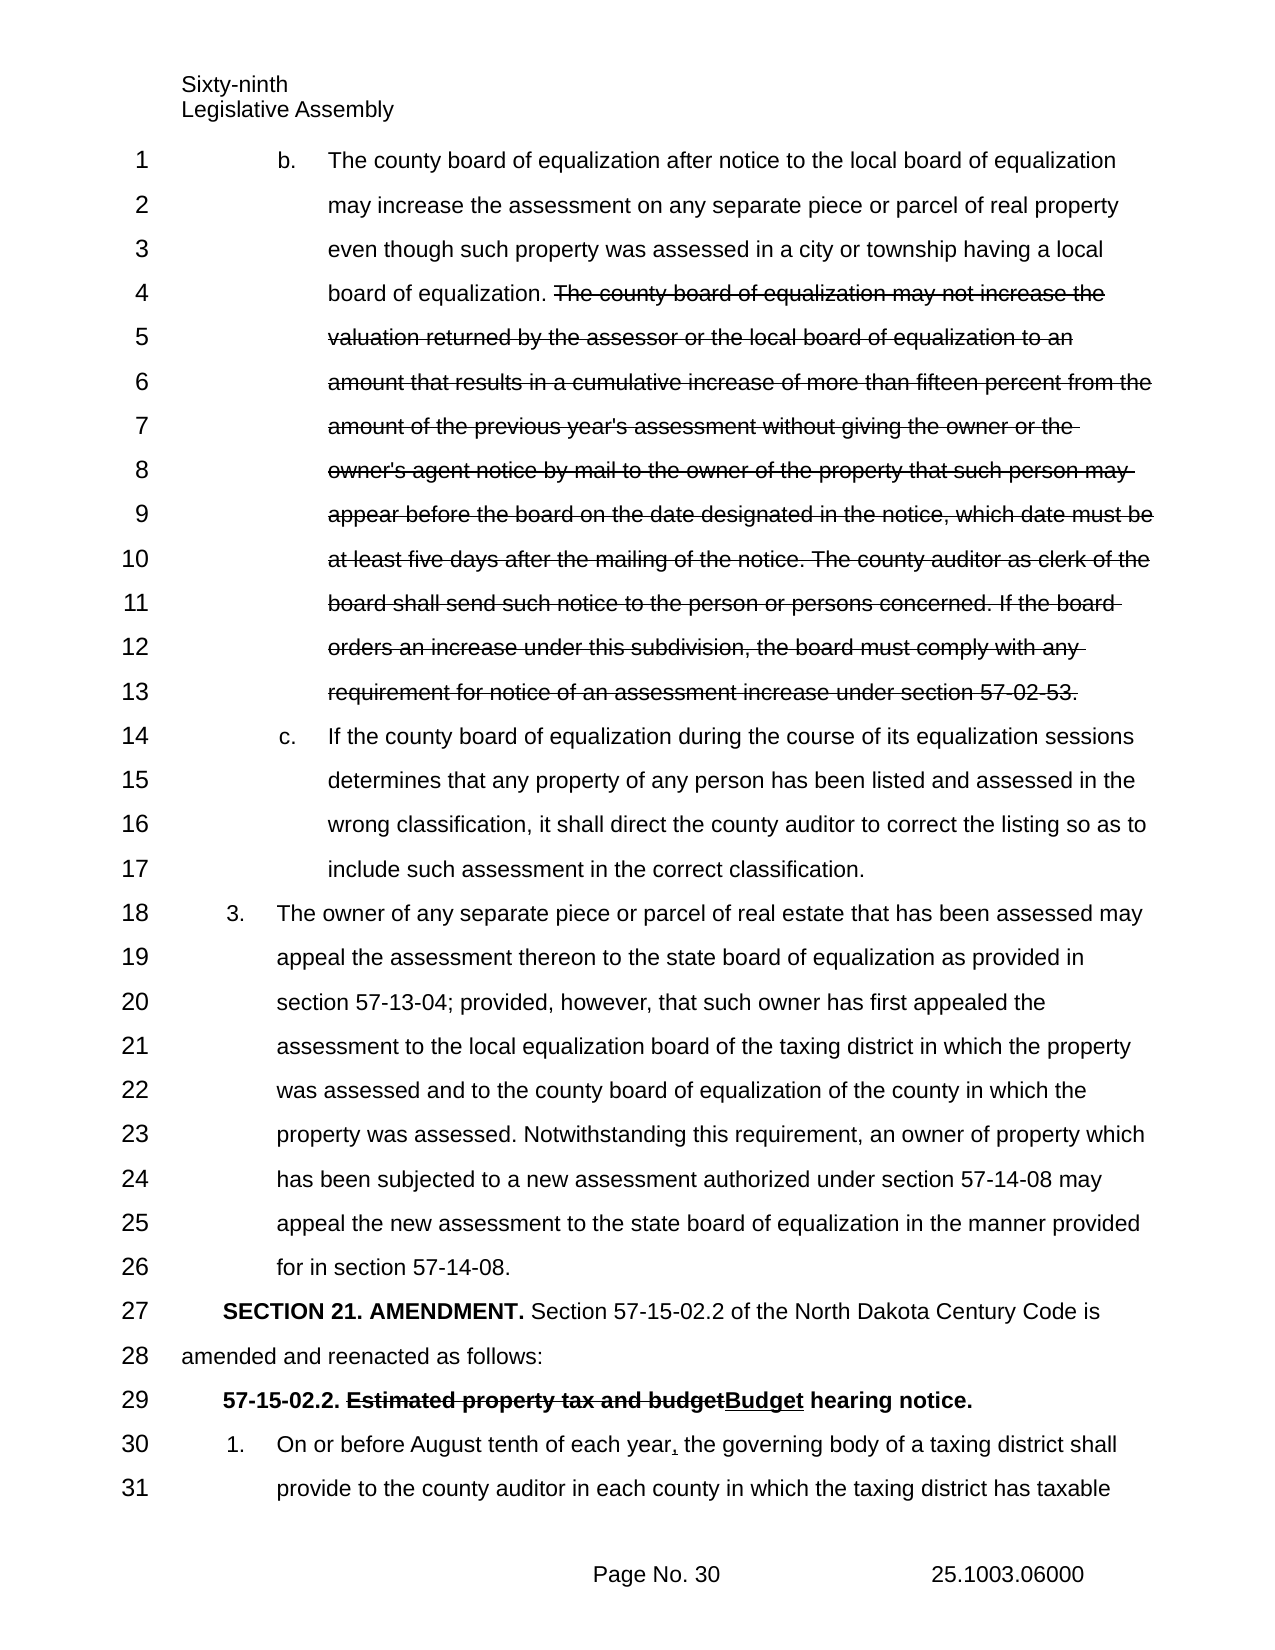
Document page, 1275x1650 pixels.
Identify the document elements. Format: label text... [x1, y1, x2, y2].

text 3. The owner of any separate piece or parcel of real estate that has been assessed may appeal the assessment thereon to the state board of equalization as provided in section 57‑13‑04; provided, however, that such owner has first appealed the assessment to the local equalization board of the taxing district in which the property was assessed and to the county board of equalization of the county in which the property was assessed. Notwithstanding this requirement, an owner of property which has been subjected to a new assessment authorized under section 57‑14‑08 may appeal the new assessment to the state board of equalization in the manner provided for in section 57‑14‑08. [181, 886, 1154, 1284]
text SECTION 21. AMENDMENT. Section 57‑15‑02.2 of the North Dakota Century Code is amended and reenacted as follows: [181, 1284, 1154, 1373]
text b. The county board of equalization after notice to the local board of equalization may increase the assessment on any separate piece or parcel of real property even though such property was assessed in a city or township having a local board of equalization. The county board of equalization may not increase the valuation returned by the assessor or the local board of equalization to an amount that results in a cumulative increase of more than fifteen percent from the amount of the previous year's assessment without giving the owner or the owner's agent notice by mail to the owner of the property that such person may appear before the board on the date designated in the notice, which date must be at least five days after the mailing of the notice. The county auditor as clerk of the board shall send such notice to the person or persons concerned. If the board orders an increase under this subdivision, the board must comply with any requirement for notice of an assessment increase under section 57‑02‑53. [181, 133, 1154, 709]
text c. If the county board of equalization during the course of its equalization sessions determines that any property of any person has been listed and assessed in the wrong classification, it shall direct the county auditor to correct the listing so as to include such assessment in the correct classification. [181, 709, 1154, 886]
subtitle 57‑15‑02.2. Estimated property tax and budgetBudget hearing notice. [181, 1373, 1154, 1417]
text 1. On or before August tenth of each year, the governing body of a taxing district shall provide to the county auditor in each county in which the taxing district has taxable [181, 1417, 1154, 1506]
